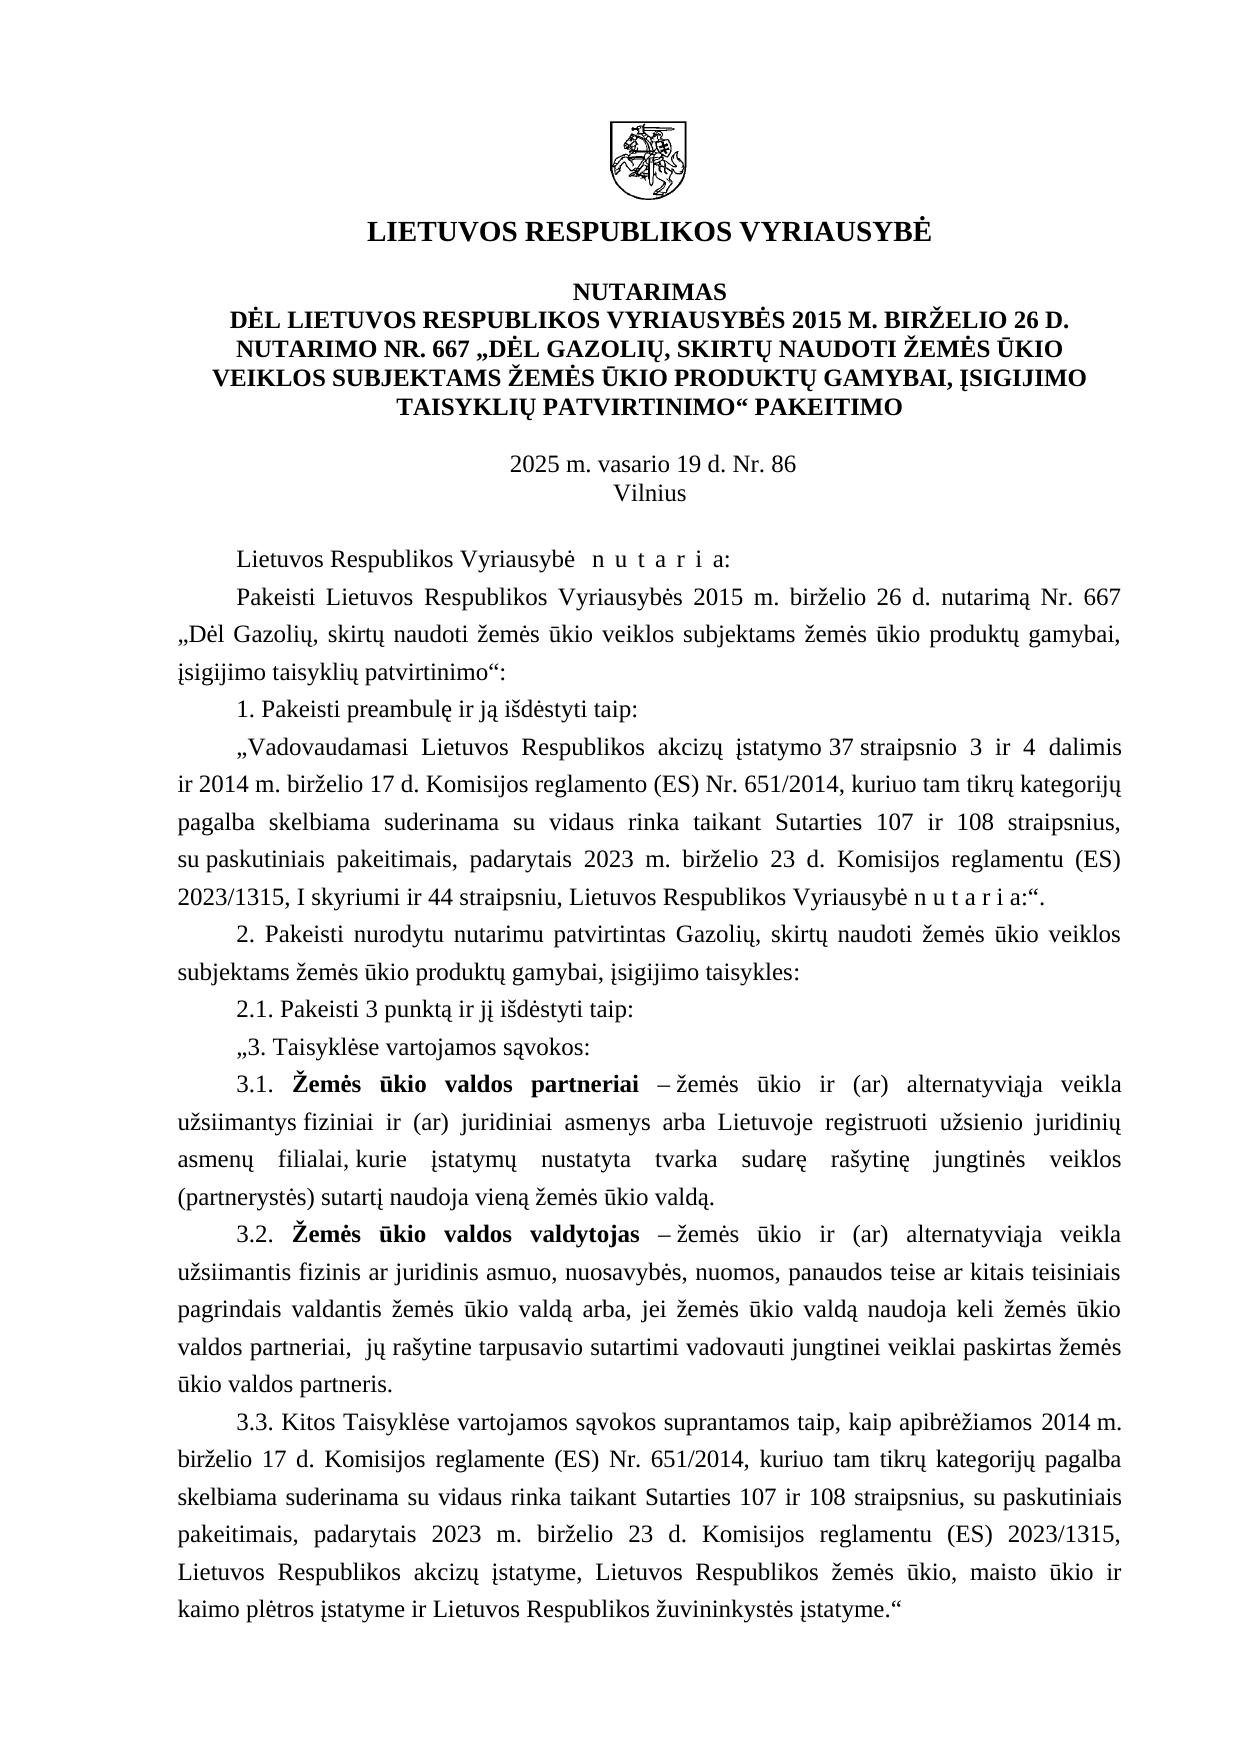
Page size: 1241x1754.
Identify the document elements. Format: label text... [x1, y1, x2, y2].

text Vilnius [177, 478, 1122, 507]
text Pakeisti Lietuvos Respublikos Vyriausybės 2015 m. birželio 26 d. nutarimą Nr. 667 „Dėl Gazolių, skirtų naudoti žemės ūkio veiklos subjektams žemės ūkio produktų gamybai, įsigijimo taisyklių patvirtinimo“: [177, 573, 1122, 686]
text „3. Taisyklėse vartojamos sąvokos: [177, 1023, 1122, 1061]
text DĖL LIETUVOS RESPUBLIKOS VYRIAUSYBĖS 2015 M. BIRŽELIO 26 D. NUTarimo nr. 667 „DĖL GAZOLIŲ, SKIRTŲ NAUDOTI ŽEMĖS ŪKIO VEIKLOS SUBJEKTAMS ŽEMĖS ŪKIO PRODUKTŲ GAMYBAI, ĮSIGIJIMO TAISYKLIŲ PATVIRTINIMO“ PAKEITIMO [177, 306, 1122, 421]
text Lietuvos Respublikos Vyriausybė nutaria: [177, 536, 1122, 573]
text „Vadovaudamasi Lietuvos Respublikos akcizų įstatymo 37 straipsnio 3 ir 4 dalimis ir 2014 m. birželio 17 d. Komisijos reglamento (ES) Nr. 651/2014, kuriuo tam tikrų kategorijų pagalba skelbiama suderinama su vidaus rinka taikant Sutarties 107 ir 108 straipsnius, su paskutiniais pakeitimais, padarytais 2023 m. birželio 23 d. Komisijos reglamentu (ES) 2023/1315, I skyriumi ir 44 straipsniu, Lietuvos Respublikos Vyriausybė n u t a r i a:“. [177, 723, 1122, 911]
text 1. Pakeisti preambulę ir ją išdėstyti taip: [177, 686, 1122, 723]
text 2. Pakeisti nurodytu nutarimu patvirtintas Gazolių, skirtų naudoti žemės ūkio veiklos subjektams žemės ūkio produktų gamybai, įsigijimo taisykles: [177, 911, 1122, 986]
text 2025 m. vasario 19 d. Nr. 86 [177, 449, 1122, 478]
text nutarimas [177, 277, 1122, 306]
text Lietuvos Respublikos Vyriausybė [177, 214, 1122, 248]
text 2.1. Pakeisti 3 punktą ir jį išdėstyti taip: [177, 986, 1122, 1023]
text 3.1. Žemės ūkio valdos partneriai – žemės ūkio ir (ar) alternatyviąja veikla užsiimantys fiziniai ir (ar) juridiniai asmenys arba Lietuvoje registruoti užsienio juridinių asmenų filialai, kurie įstatymų nustatyta tvarka sudarę rašytinę jungtinės veiklos (partnerystės) sutartį naudoja vieną žemės ūkio valdą. [177, 1061, 1122, 1211]
text 3.2. Žemės ūkio valdos valdytojas – žemės ūkio ir (ar) alternatyviąja veikla užsiimantis fizinis ar juridinis asmuo, nuosavybės, nuomos, panaudos teise ar kitais teisiniais pagrindais valdantis žemės ūkio valdą arba, jei žemės ūkio valdą naudoja keli žemės ūkio valdos partneriai, jų rašytine tarpusavio sutartimi vadovauti jungtinei veiklai paskirtas žemės ūkio valdos partneris. [177, 1211, 1122, 1398]
text 3.3. Kitos Taisyklėse vartojamos sąvokos suprantamos taip, kaip apibrėžiamos 2014 m. birželio 17 d. Komisijos reglamente (ES) Nr. 651/2014, kuriuo tam tikrų kategorijų pagalba skelbiama suderinama su vidaus rinka taikant Sutarties 107 ir 108 straipsnius, su paskutiniais pakeitimais, padarytais 2023 m. birželio 23 d. Komisijos reglamentu (ES) 2023/1315, Lietuvos Respublikos akcizų įstatyme, Lietuvos Respublikos žemės ūkio, maisto ūkio ir kaimo plėtros įstatyme ir Lietuvos Respublikos žuvininkystės įstatyme.“ [177, 1398, 1122, 1623]
